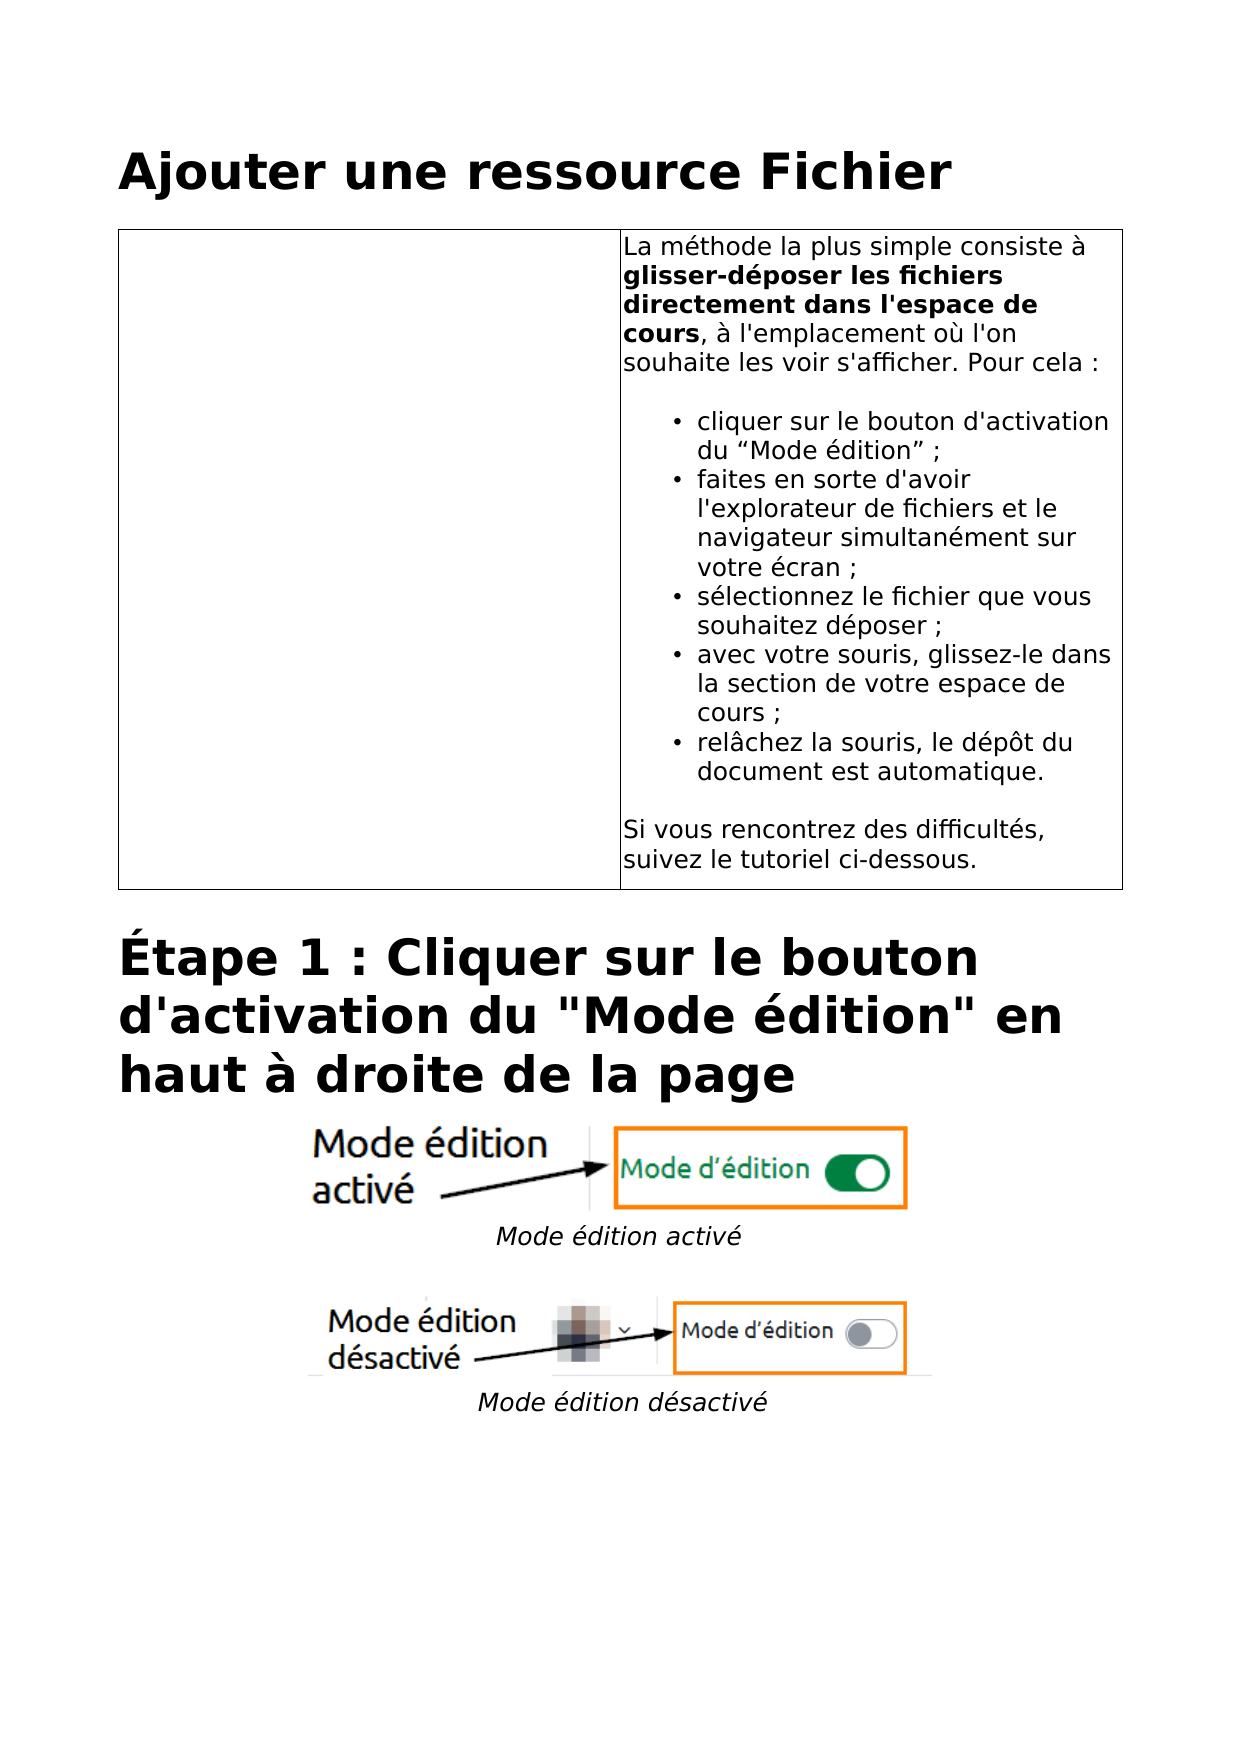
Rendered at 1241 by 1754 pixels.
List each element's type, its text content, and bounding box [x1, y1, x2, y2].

text Mode édition désactivé [308, 1388, 933, 1417]
subtitle Étape 1 : Cliquer sur le bouton d'activation du "Mode édition" en haut à droite de la page [118, 929, 1122, 1104]
picture [307, 1116, 933, 1223]
picture [307, 1293, 933, 1388]
text Mode édition activé [308, 1223, 933, 1252]
table_header La méthode la plus simple consiste à glisser-déposer les fichiers directement dans l'espace de cours, à l'emplacement où l'on souhaite les voir s'afficher. Pour cela : cliquer sur le bouton d'activation du “Mode édition” ; faites en sorte d'avoir l'explorateur de fichiers et le navigateur simultanément sur votre écran ; sélectionnez le fichier que vous souhaitez déposer ; avec votre souris, glissez-le dans la section de votre espace de cours ; relâchez la souris, le dépôt du document est automatique. Si vous rencontrez des difficultés, suivez le tutoriel ci-dessous. [621, 230, 1122, 889]
subtitle Ajouter une ressource Fichier [118, 143, 1122, 201]
table_header [119, 230, 620, 889]
